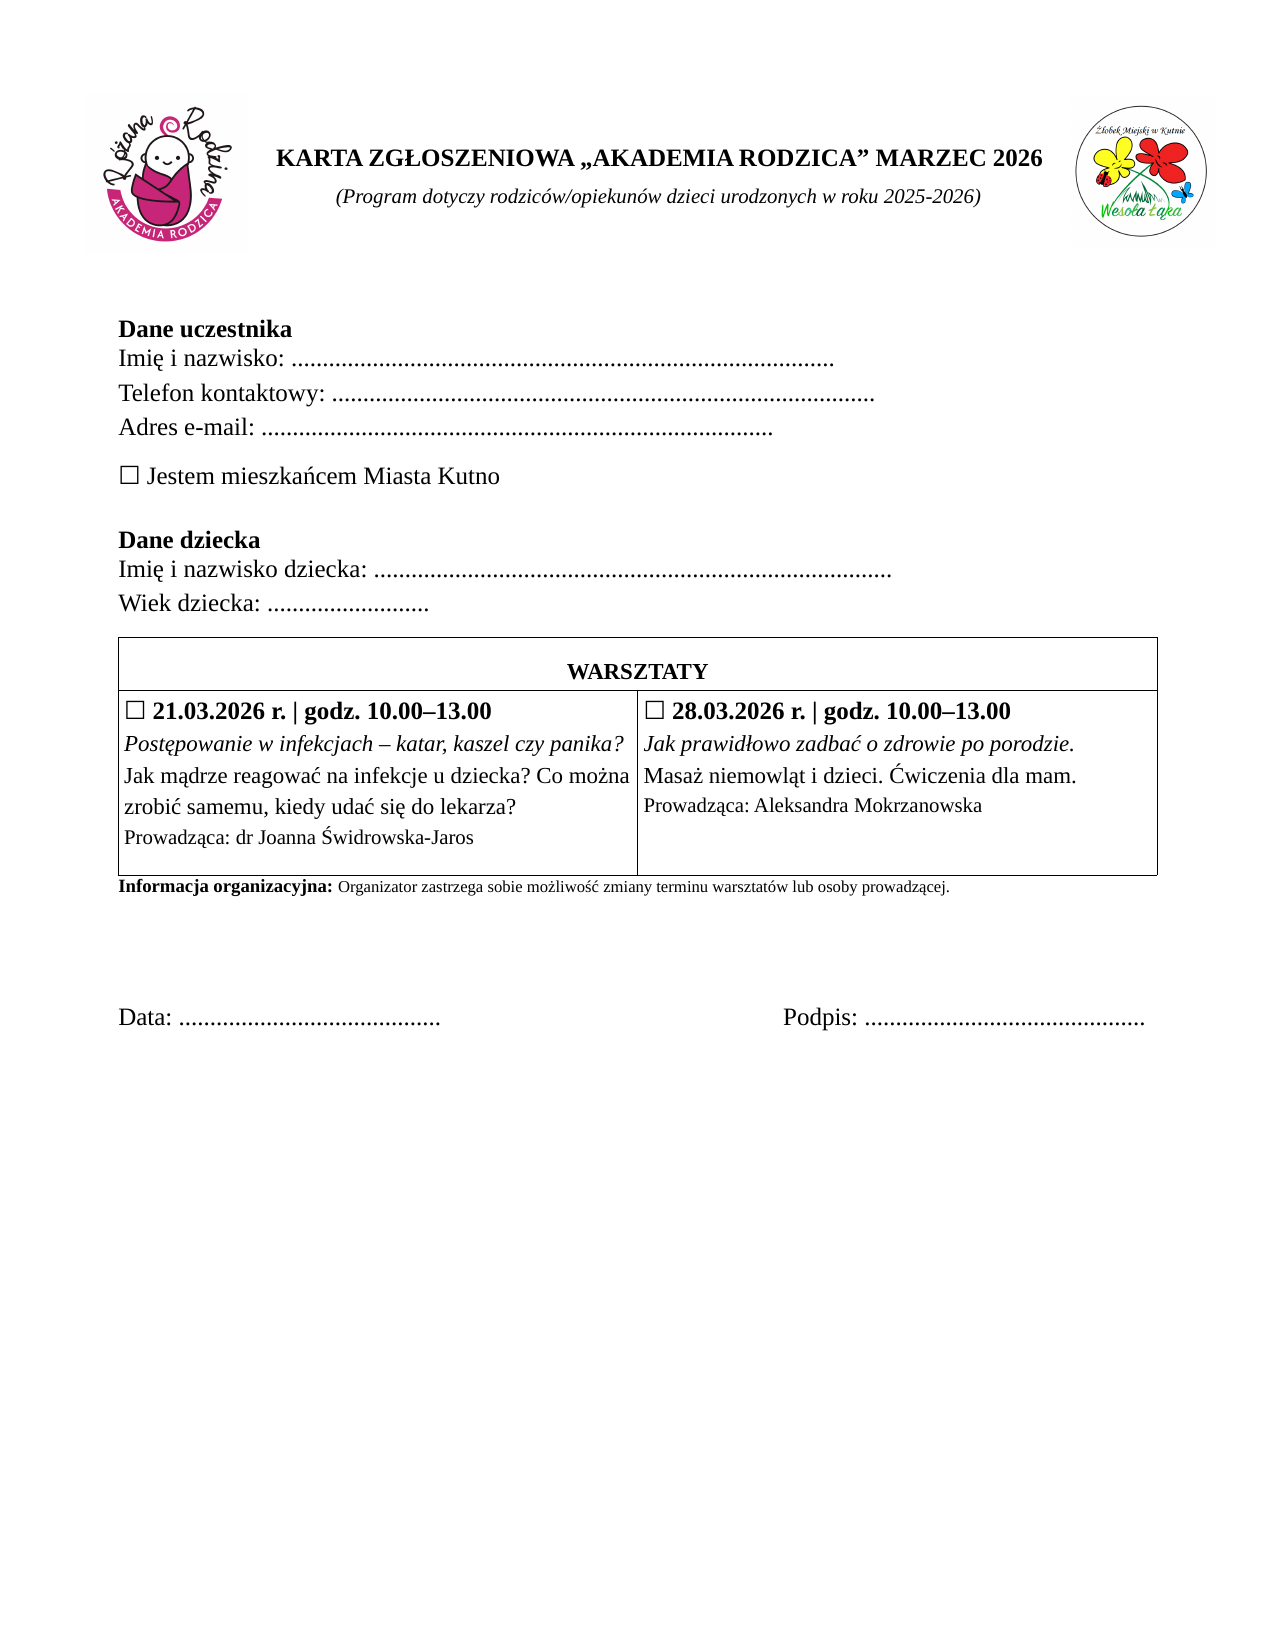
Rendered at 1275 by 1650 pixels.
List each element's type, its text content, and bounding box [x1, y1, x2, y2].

subtitle KARTA ZGŁOSZENIOWA „AKADEMIA RODZICA” MARZEC 2026 [250, 143, 1069, 172]
text (Program dotyczy rodziców/opiekunów dzieci urodzonych w roku 2025-2026) [250, 184, 1069, 208]
text Imię i nazwisko dziecka: ................................................................................... Wiek dziecka: .......................... [118, 554, 1157, 617]
table_header WARSZTATY [119, 638, 1157, 690]
text Imię i nazwisko: ....................................................................................... Telefon kontaktowy: ....................................................................................... Adres e-mail: .................................................................................. [118, 343, 1157, 441]
subtitle Dane dziecka [118, 525, 1157, 554]
table_cell ☐ 28.03.2026 r. | godz. 10.00–13.00 Jak prawidłowo zadbać o zdrowie po porodzie. Masaż niemowląt i dzieci. Ćwiczenia dla mam. Prowadząca: Aleksandra Mokrzanowska [638, 691, 1157, 875]
subtitle Dane uczestnika [118, 314, 1157, 343]
text ☐ Jestem mieszkańcem Miasta Kutno [118, 461, 1157, 490]
text Informacja organizacyjna: Organizator zastrzega sobie możliwość zmiany terminu warsztatów lub osoby prowadzącej. [118, 876, 1157, 897]
text Data: .......................................... Podpis: ............................................. [118, 1002, 1157, 1031]
table_cell ☐ 21.03.2026 r. | godz. 10.00–13.00 Postępowanie w infekcjach – katar, kaszel czy panika? Jak mądrze reagować na infekcje u dziecka? Co można zrobić samemu, kiedy udać się do lekarza? Prowadząca: dr Joanna Świdrowska-Jaros [119, 691, 637, 875]
